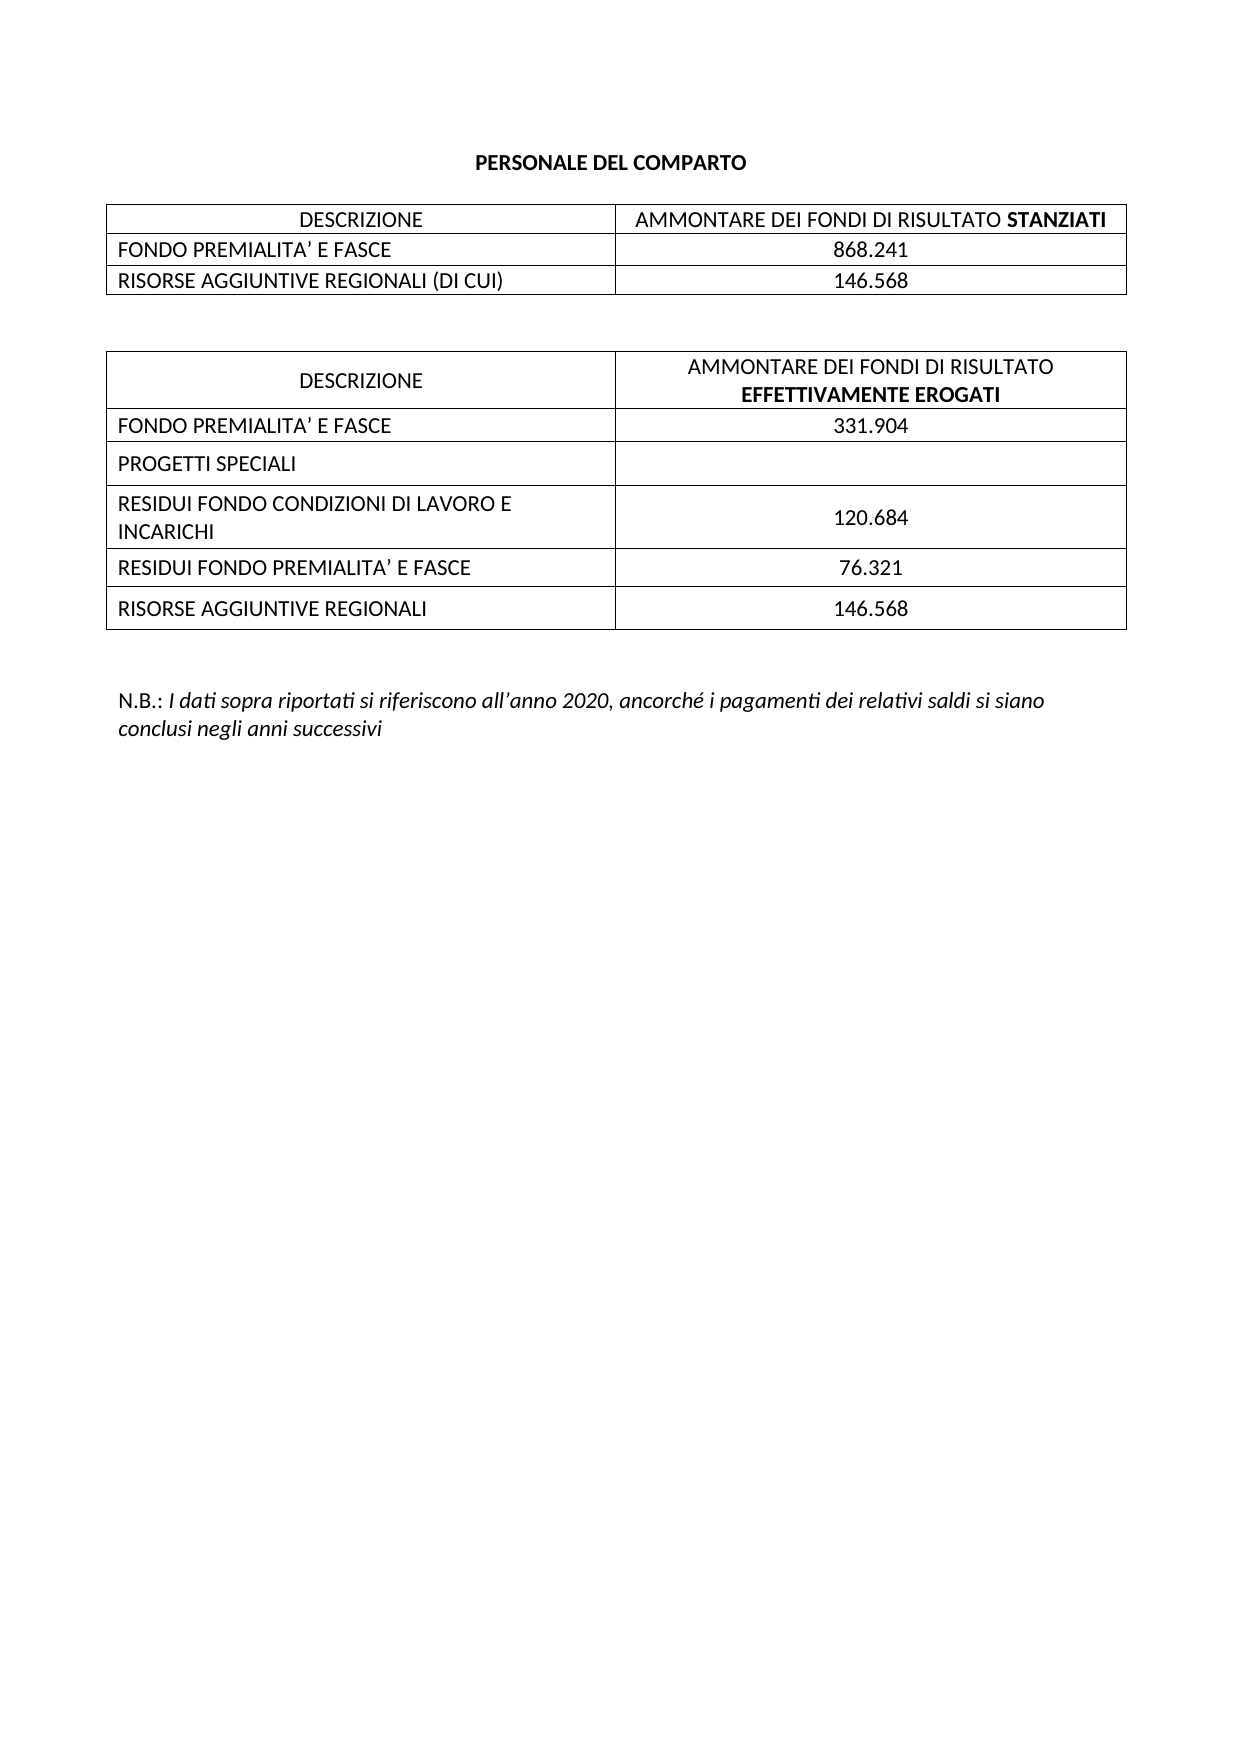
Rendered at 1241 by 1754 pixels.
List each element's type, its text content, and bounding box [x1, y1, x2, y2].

table_cell 76.321 [616, 549, 1126, 586]
table_cell 868.241 [616, 234, 1126, 265]
text N.B.: I dati sopra riportati si riferiscono all’anno 2020, ancorché i pagamenti dei relativi saldi si siano conclusi negli anni successivi [118, 686, 1122, 742]
table_cell PROGETTI SPECIALI [107, 442, 615, 485]
text PERSONALE DEL COMPARTO [118, 148, 1122, 176]
table_cell [616, 442, 1126, 485]
table_cell 331.904 [616, 409, 1126, 441]
table_cell RESIDUI FONDO CONDIZIONI DI LAVORO E INCARICHI [107, 486, 615, 548]
table_cell 146.568 [616, 266, 1126, 294]
table_cell RISORSE AGGIUNTIVE REGIONALI (DI CUI) [107, 266, 615, 294]
table_cell FONDO PREMIALITA’ E FASCE [107, 409, 615, 441]
table_cell 120.684 [616, 486, 1126, 548]
table_cell FONDO PREMIALITA’ E FASCE [107, 234, 615, 265]
table_header DESCRIZIONE [107, 352, 615, 408]
table_header AMMONTARE DEI FONDI DI RISULTATO EFFETTIVAMENTE EROGATI [616, 352, 1126, 408]
table_cell RESIDUI FONDO PREMIALITA’ E FASCE [107, 549, 615, 586]
table_header DESCRIZIONE [107, 205, 615, 233]
table_cell RISORSE AGGIUNTIVE REGIONALI [107, 587, 615, 629]
table_cell 146.568 [616, 587, 1126, 629]
table_header AMMONTARE DEI FONDI DI RISULTATO STANZIATI [616, 205, 1126, 233]
